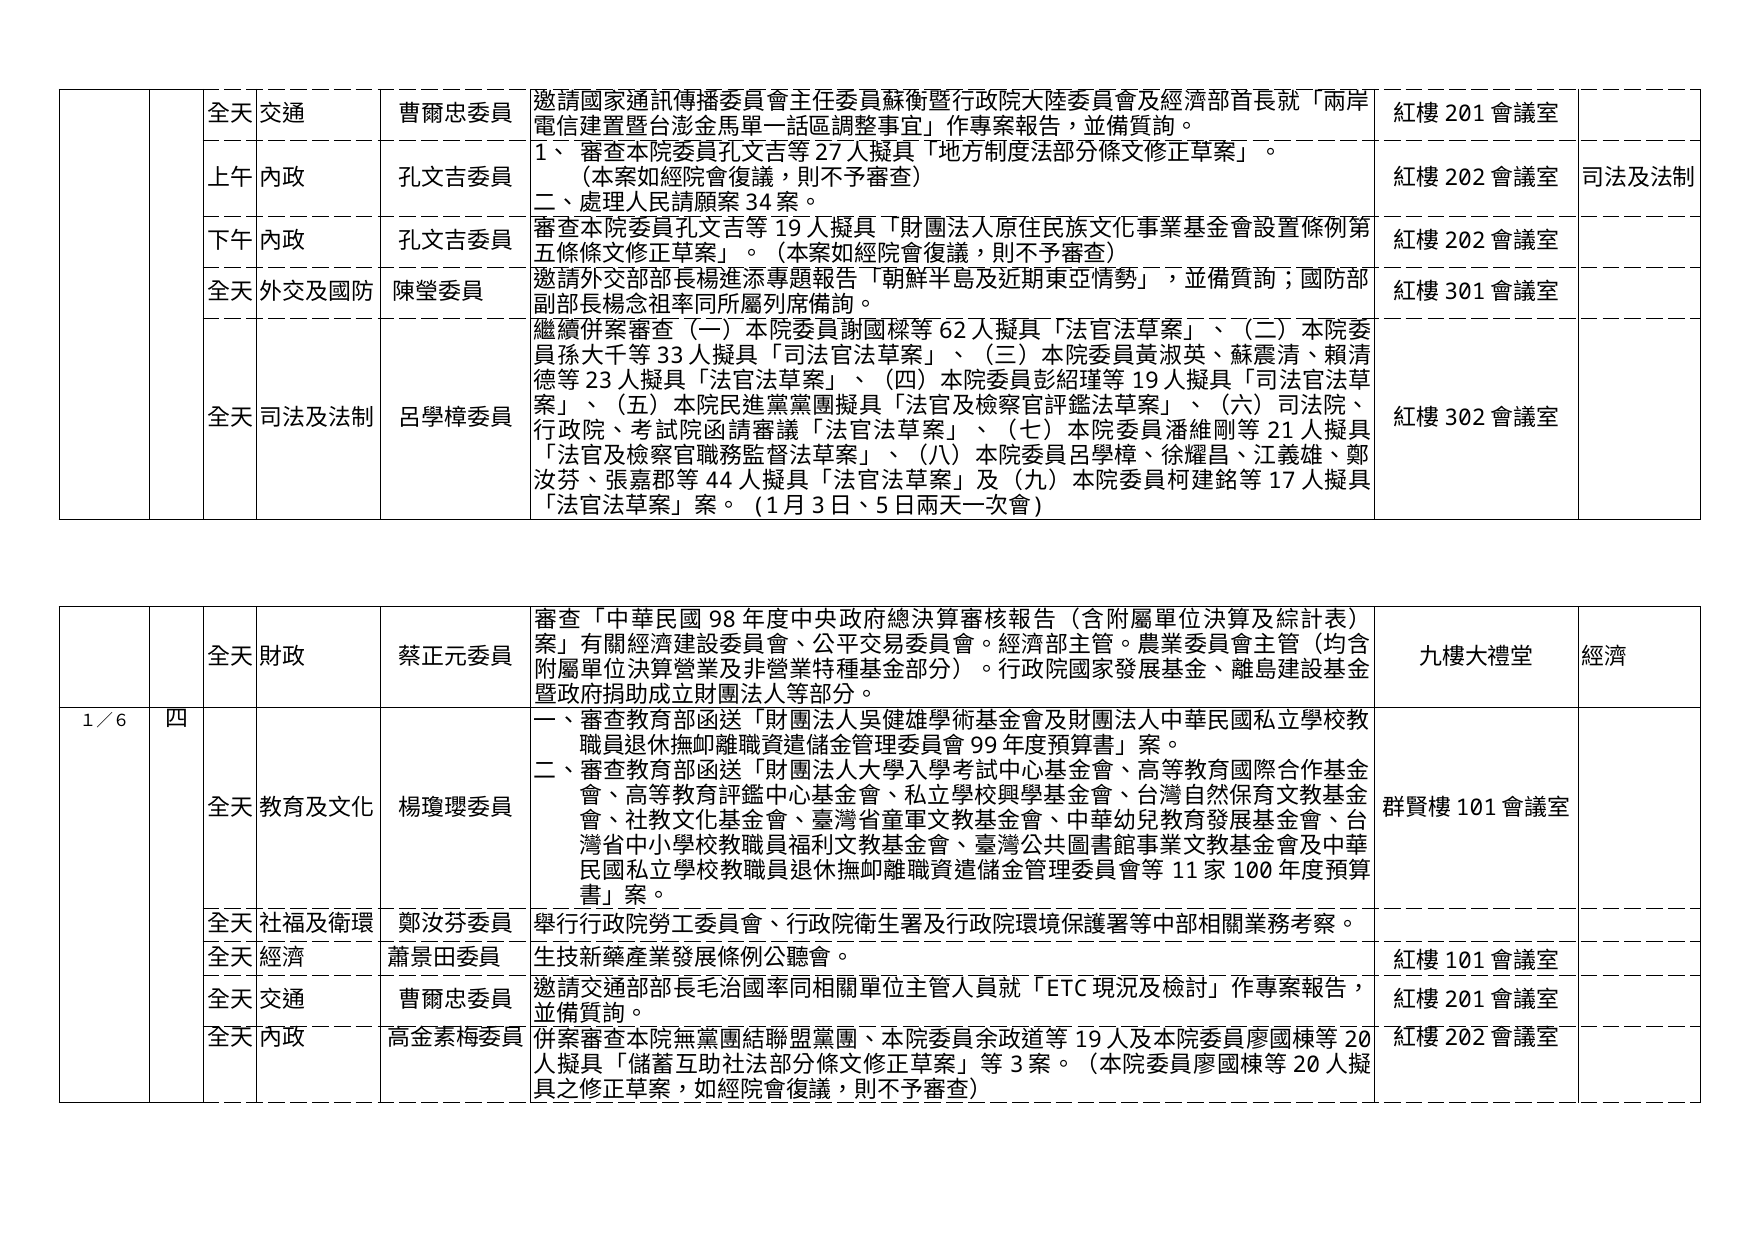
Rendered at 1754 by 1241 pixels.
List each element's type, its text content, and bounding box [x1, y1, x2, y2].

table_cell [1579, 216, 1700, 267]
table_cell 交通 [257, 975, 380, 1026]
table_cell 鄭汝芬委員 [381, 908, 530, 941]
table_cell [1375, 908, 1578, 941]
table_header 全天 [204, 607, 256, 707]
table_cell [1579, 89, 1700, 140]
table_cell 併案審查本院無黨團結聯盟黨團、本院委員余政道等19人及本院委員廖國棟等20人擬具「儲蓄互助社法部分條文修正草案」等3案。（本院委員廖國棟等20人擬具之修正草案，如經院會復議，則不予審查） [531, 1026, 1374, 1102]
table_cell 生技新藥產業發展條例公聽會。 [531, 941, 1374, 975]
table_header 九樓大禮堂 [1375, 607, 1578, 707]
table_header 蔡正元委員 [381, 607, 530, 707]
table_cell 全天 [204, 318, 256, 519]
table_cell [1579, 267, 1700, 318]
table_cell 邀請外交部部長楊進添專題報告「朝鮮半島及近期東亞情勢」，並備質詢；國防部副部長楊念祖率同所屬列席備詢。 [531, 267, 1374, 318]
table_cell 紅樓101會議室 [1375, 941, 1578, 975]
table_cell 全天 [204, 1026, 256, 1102]
table_cell 審查本院委員孔文吉等19人擬具「財團法人原住民族文化事業基金會設置條例第五條條文修正草案」。（本案如經院會復議，則不予審查） [531, 216, 1374, 267]
table_cell [150, 90, 203, 519]
table_cell 全天 [204, 708, 256, 908]
table_cell 內政 [257, 140, 380, 216]
table_cell 上午 [204, 140, 256, 216]
table_cell 下午 [204, 216, 256, 267]
table_header [150, 607, 203, 707]
table_cell 審查本院委員孔文吉等27人擬具「地方制度法部分條文修正草案」。 （本案如經院會復議，則不予審查） 二、處理人民請願案34案。 [531, 140, 1374, 216]
table_header 審查「中華民國98年度中央政府總決算審核報告（含附屬單位決算及綜計表）案」有關經濟建設委員會、公平交易委員會。經濟部主管。農業委員會主管（均含附屬單位決算營業及非營業特種基金部分）。行政院國家發展基金、離島建設基金暨政府捐助成立財團法人等部分。 [531, 607, 1374, 707]
table_cell 楊瓊瓔委員 [381, 708, 530, 908]
table_cell 社福及衛環 [257, 908, 380, 941]
table_cell 紅樓202會議室 [1375, 140, 1578, 216]
table_cell 舉行行政院勞工委員會、行政院衛生署及行政院環境保護署等中部相關業務考察。 [531, 908, 1374, 941]
table_cell 全天 [204, 908, 256, 941]
table_cell [1579, 318, 1700, 519]
table_cell 司法及法制 [1579, 140, 1700, 216]
table_cell 內政 [257, 216, 380, 267]
table_cell 紅樓301會議室 [1375, 267, 1578, 318]
table_cell 全天 [204, 267, 256, 318]
table_cell 全天 [204, 89, 256, 140]
table_header [60, 607, 149, 707]
table_header 財政 [257, 607, 380, 707]
table_cell 司法及法制 [257, 318, 380, 519]
table_cell 內政 [257, 1026, 380, 1102]
table_cell 邀請國家通訊傳播委員會主任委員蘇衡暨行政院大陸委員會及經濟部首長就「兩岸電信建置暨台澎金馬單一話區調整事宜」作專案報告，並備質詢。 [531, 89, 1374, 140]
table_cell 一、審查教育部函送「財團法人吳健雄學術基金會及財團法人中華民國私立學校教職員退休撫卹離職資遣儲金管理委員會99年度預算書」案。 二、審查教育部函送「財團法人大學入學考試中心基金會、高等教育國際合作基金會、高等教育評鑑中心基金會、私立學校興學基金會、台灣自然保育文教基金會、社教文化基金會、臺灣省童軍文教基金會、中華幼兒教育發展基金會、台灣省中小學校教職員福利文教基金會、臺灣公共圖書館事業文教基金會及中華民國私立學校教職員退休撫卹離職資遣儲金管理委員會等11家100年度預算書」案。 [531, 708, 1374, 908]
table_cell 蕭景田委員 [381, 941, 530, 975]
table_cell 群賢樓101會議室 [1375, 708, 1578, 908]
table_cell 紅樓302會議室 [1375, 318, 1578, 519]
table_cell 繼續併案審查（一）本院委員謝國樑等62人擬具「法官法草案」、（二）本院委員孫大千等33人擬具「司法官法草案」、（三）本院委員黃淑英、蘇震清、賴清德等23人擬具「法官法草案」、（四）本院委員彭紹瑾等19人擬具「司法官法草案」、（五）本院民進黨黨團擬具「法官及檢察官評鑑法草案」、（六）司法院、行政院、考試院函請審議「法官法草案」、（七）本院委員潘維剛等21人擬具「法官及檢察官職務監督法草案」、（八）本院委員呂學樟、徐耀昌、江義雄、鄭汝芬、張嘉郡等44人擬具「法官法草案」及（九）本院委員柯建銘等17人擬具「法官法草案」案。 (1月3日、5日兩天一次會) [531, 318, 1374, 519]
table_cell 紅樓201會議室 [1375, 975, 1578, 1026]
table_cell 教育及文化 [257, 708, 380, 908]
table_cell 孔文吉委員 [381, 216, 530, 267]
table_cell 外交及國防 [257, 267, 380, 318]
table_cell 紅樓201會議室 [1375, 89, 1578, 140]
table_cell 呂學樟委員 [381, 318, 530, 519]
table_cell 經濟 [257, 941, 380, 975]
table_cell 紅樓202會議室 [1375, 1026, 1578, 1102]
table_cell 四 [150, 708, 203, 1102]
table_cell [1579, 708, 1700, 908]
table_cell 高金素梅委員 [381, 1026, 530, 1102]
table_cell １／６ [60, 708, 149, 1102]
table_cell [60, 90, 149, 519]
table_cell [1579, 941, 1700, 975]
table_cell 交通 [257, 89, 380, 140]
table_cell 邀請交通部部長毛治國率同相關單位主管人員就「ETC現況及檢討」作專案報告，並備質詢。 [531, 975, 1374, 1026]
table_cell [1579, 908, 1700, 941]
table_cell 全天 [204, 941, 256, 975]
table_header 經濟 [1579, 607, 1700, 707]
table_cell 曹爾忠委員 [381, 89, 530, 140]
table_cell [1579, 975, 1700, 1026]
table_cell 紅樓202會議室 [1375, 216, 1578, 267]
table_cell [1579, 1026, 1700, 1102]
table_cell 孔文吉委員 [381, 140, 530, 216]
table_cell 陳瑩委員 [381, 267, 530, 318]
table_cell 全天 [204, 975, 256, 1026]
table_cell 曹爾忠委員 [381, 975, 530, 1026]
